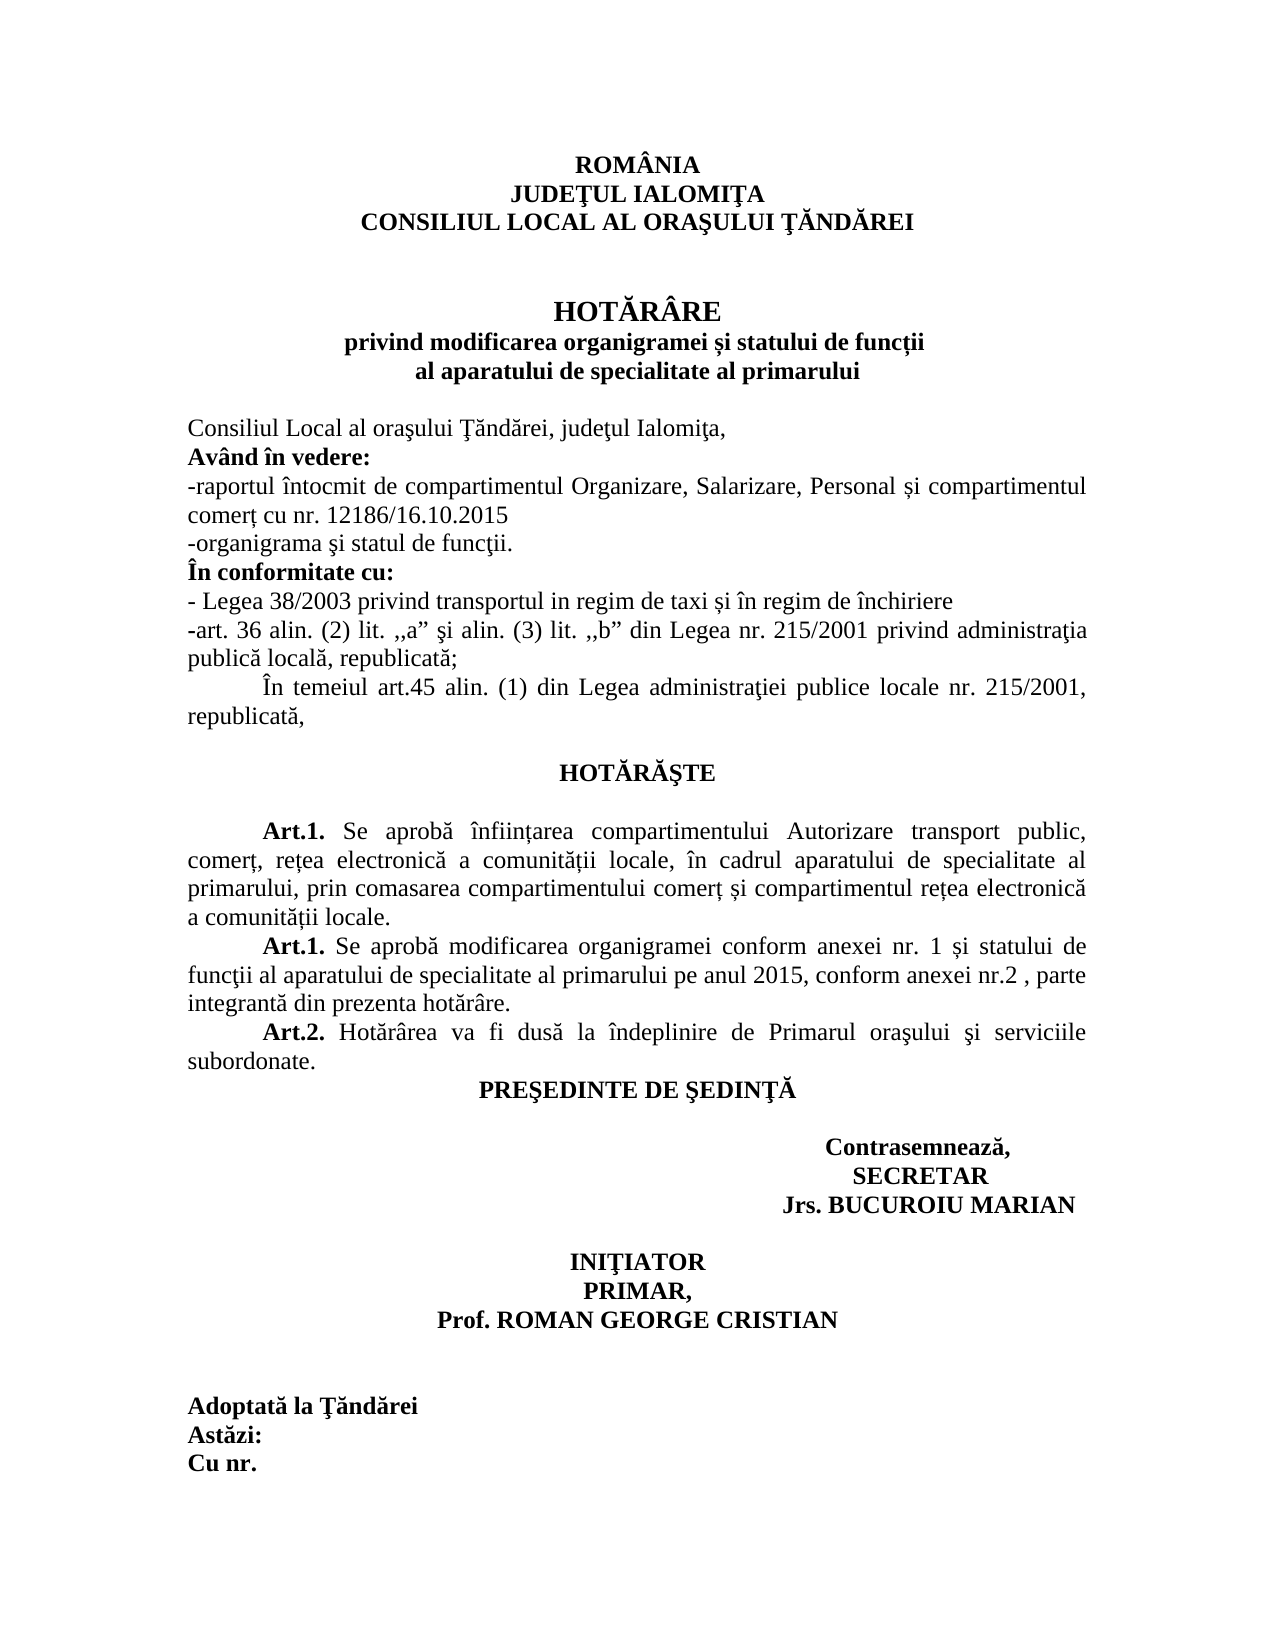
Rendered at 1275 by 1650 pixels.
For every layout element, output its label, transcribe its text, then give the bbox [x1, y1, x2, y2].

text Cu nr. [187, 1448, 1087, 1477]
text În temeiul art.45 alin. (1) din Legea administraţiei publice locale nr. 215/2001, republicată, [187, 672, 1087, 730]
text Jrs. BUCUROIU MARIAN [776, 1190, 1087, 1218]
text SECRETAR [261, 1161, 1087, 1190]
text Contrasemnează, [261, 1132, 1087, 1161]
text HOTĂRÂRE [187, 294, 1087, 327]
text INIŢIATOR [187, 1247, 1087, 1276]
text - Legea 38/2003 privind transportul in regim de taxi și în regim de închiriere [187, 586, 1087, 615]
text -art. 36 alin. (2) lit. ,,a” şi alin. (3) lit. ,,b” din Legea nr. 215/2001 privind administraţia publică locală, republicată; [187, 615, 1087, 672]
text JUDEŢUL IALOMIŢA [187, 179, 1087, 207]
text -organigrama şi statul de funcţii. [187, 528, 1087, 557]
text al aparatului de specialitate al primarului [187, 356, 1087, 385]
text PRIMAR, [187, 1276, 1087, 1305]
text Adoptată la Ţăndărei [187, 1391, 1087, 1420]
text CONSILIUL LOCAL AL ORAŞULUI ŢĂNDĂREI [187, 207, 1087, 236]
text Consiliul Local al oraşului Ţăndărei, judeţul Ialomiţa, [187, 413, 1087, 442]
text ROMÂNIA [187, 150, 1087, 179]
text -raportul întocmit de compartimentul Organizare, Salarizare, Personal și compartimentul comerț cu nr. 12186/16.10.2015 [187, 471, 1087, 528]
text PREŞEDINTE DE ŞEDINŢĂ [187, 1075, 1087, 1103]
text privind modificarea organigramei și statului de funcții [187, 327, 1087, 356]
text Art.2. Hotărârea va fi dusă la îndeplinire de Primarul oraşului şi serviciile subordonate. [187, 1017, 1087, 1075]
text Astăzi: [187, 1420, 1087, 1448]
text Având în vedere: [187, 442, 1087, 471]
text În conformitate cu: [187, 557, 1087, 586]
text Art.1. Se aprobă modificarea organigramei conform anexei nr. 1 și statului de funcţii al aparatului de specialitate al primarului pe anul 2015, conform anexei nr.2 , parte integrantă din prezenta hotărâre. [187, 931, 1087, 1017]
text HOTĂRĂŞTE [187, 758, 1087, 787]
text Art.1. Se aprobă înființarea compartimentului Autorizare transport public, comerț, rețea electronică a comunității locale, în cadrul aparatului de specialitate al primarului, prin comasarea compartimentului comerț și compartimentul rețea electronică a comunității locale. [187, 816, 1087, 931]
text Prof. ROMAN GEORGE CRISTIAN [187, 1305, 1087, 1333]
